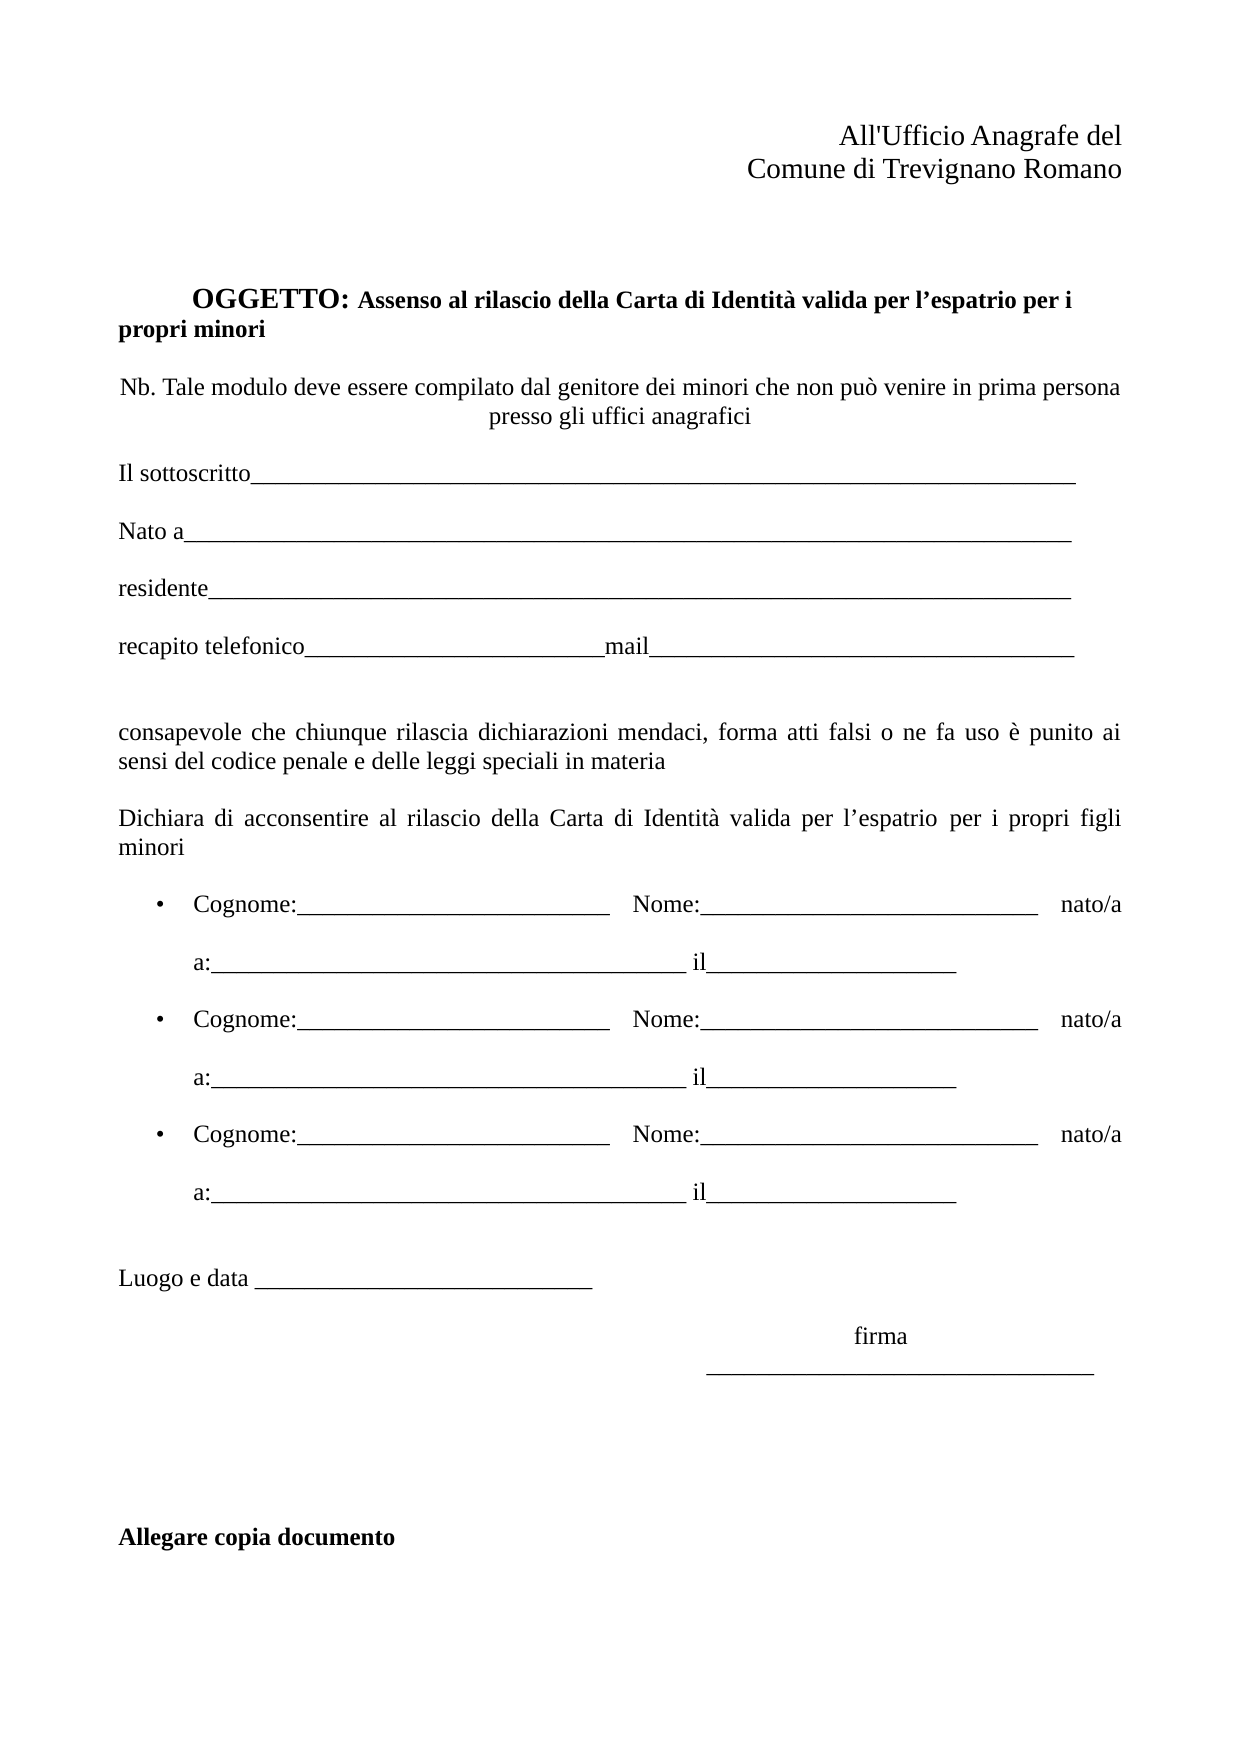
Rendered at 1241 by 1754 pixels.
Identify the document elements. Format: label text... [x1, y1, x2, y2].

text Comune di Trevignano Romano [118, 152, 1122, 185]
list Cognome:_________________________ Nome:___________________________ nato/a a:______________________________________ il____________________ [156, 1119, 1122, 1206]
list Cognome:_________________________ Nome:___________________________ nato/a a:______________________________________ il____________________ [156, 889, 1122, 976]
text firma [780, 1321, 1122, 1349]
text Nato a_______________________________________________________________________ [118, 516, 1122, 544]
text Dichiara di acconsentire al rilascio della Carta di Identità valida per l’espatrio per i propri figli minori [118, 803, 1122, 861]
text residente_____________________________________________________________________ [118, 573, 1122, 602]
list Cognome:_________________________ Nome:___________________________ nato/a a:______________________________________ il____________________ [156, 1004, 1122, 1091]
text Luogo e data ___________________________ [118, 1263, 1122, 1292]
text Allegare copia documento [118, 1522, 1122, 1551]
text recapito telefonico________________________mail__________________________________ [118, 631, 1122, 659]
text consapevole che chiunque rilascia dichiarazioni mendaci, forma atti falsi o ne fa uso è punito ai sensi del codice penale e delle leggi speciali in materia [118, 717, 1122, 774]
text OGGETTO: Assenso al rilascio della Carta di Identità valida per l’espatrio per i propri minori [118, 281, 1122, 343]
text _______________________________ [633, 1349, 1122, 1378]
text Nb. Tale modulo deve essere compilato dal genitore dei minori che non può venire in prima persona presso gli uffici anagrafici [118, 372, 1122, 429]
text All'Ufficio Anagrafe del [118, 118, 1122, 152]
text Il sottoscritto__________________________________________________________________ [118, 458, 1122, 487]
